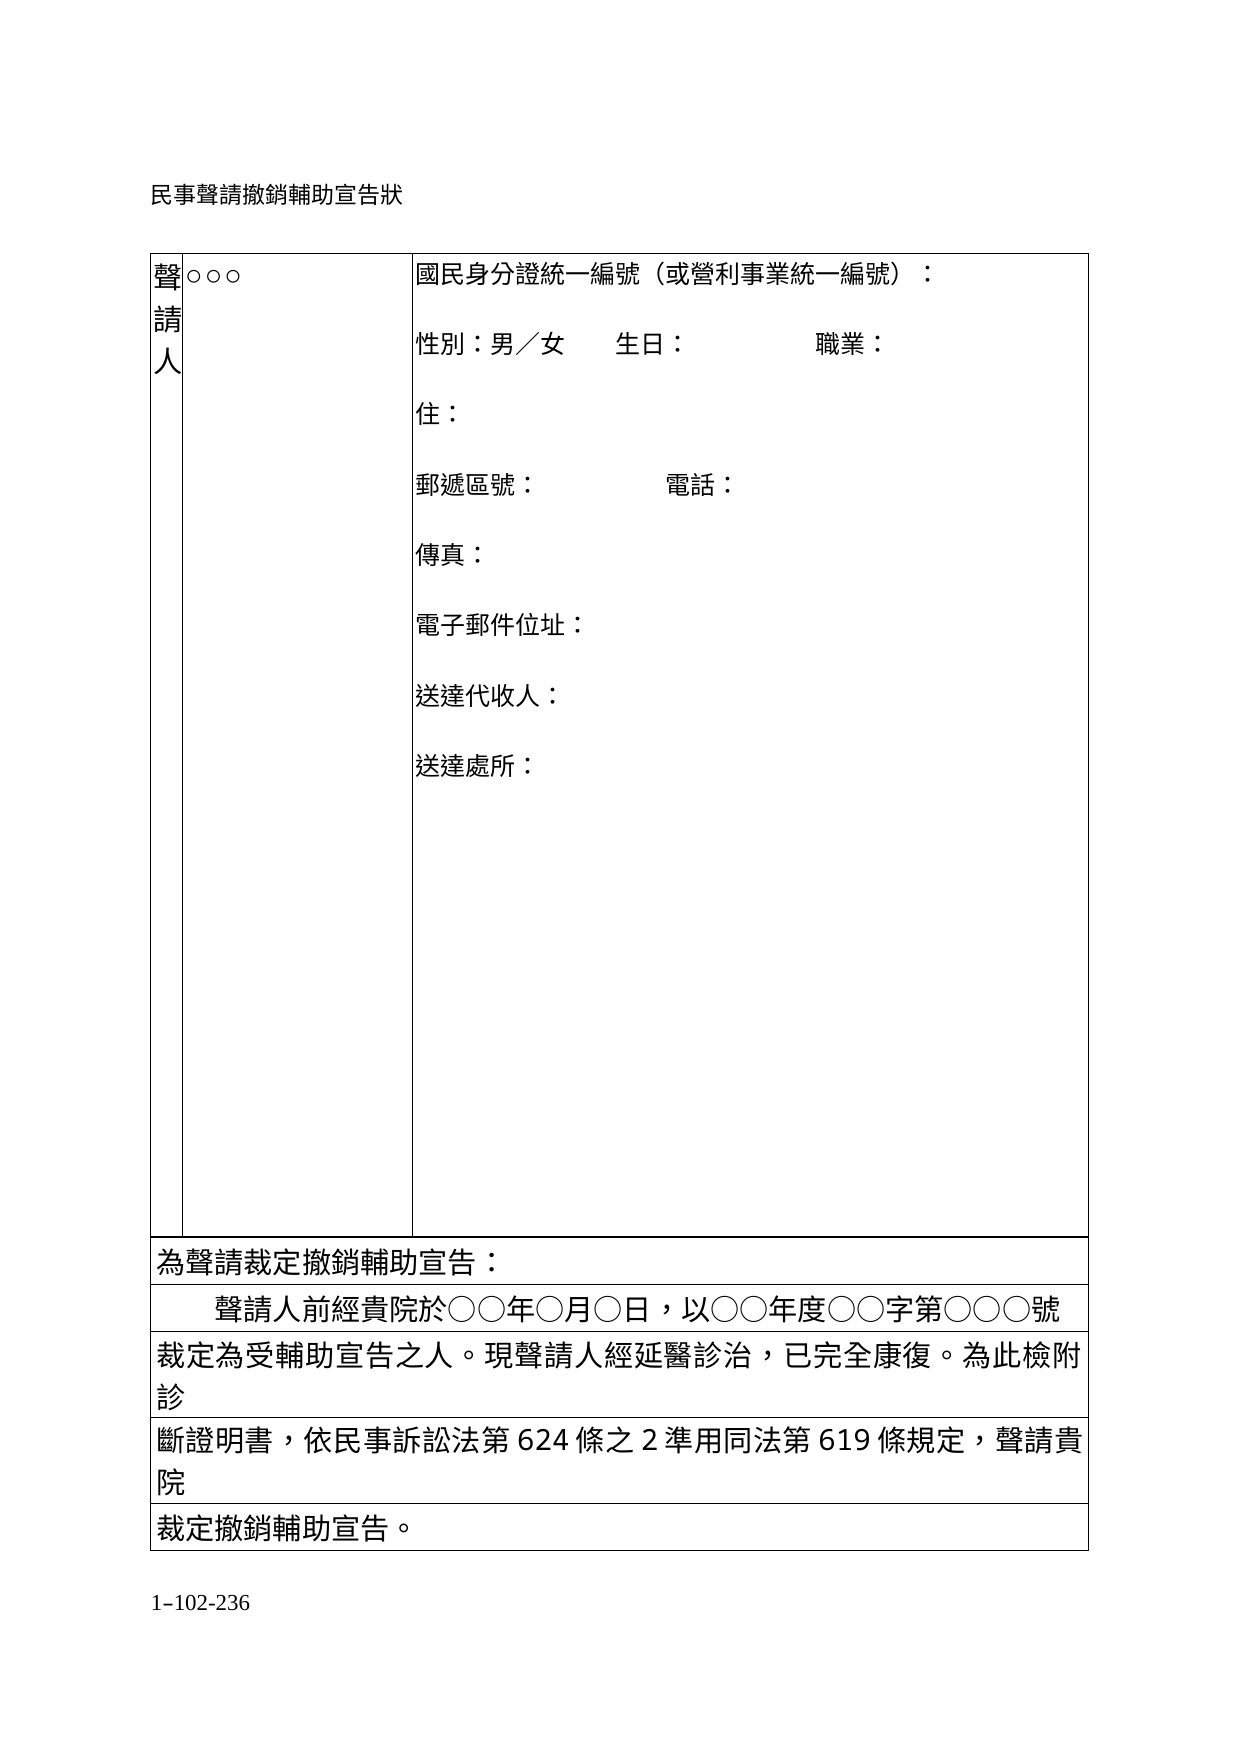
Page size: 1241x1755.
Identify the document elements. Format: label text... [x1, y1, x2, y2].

table_cell 斷證明書，依民事訴訟法第624條之2準用同法第619條規定，聲請貴院 [151, 1418, 1088, 1502]
table_cell 聲請人 [151, 254, 182, 1236]
table_cell 聲請人前經貴院於○○年○月○日，以○○年度○○字第○○○號 [151, 1285, 1088, 1331]
table_cell 裁定為受輔助宣告之人。現聲請人經延醫診治，已完全康復。為此檢附診 [151, 1332, 1088, 1417]
table_cell 國民身分證統一編號（或營利事業統一編號）： 性別：男／女 生日： 職業： 住： 郵遞區號： 電話： 傳真： 電子郵件位址： 送達代收人： 送達處所： [413, 254, 1088, 1236]
table_cell 為聲請裁定撤銷輔助宣告： [151, 1238, 1088, 1284]
table_cell ○○○ [183, 254, 412, 1236]
table_cell 裁定撤銷輔助宣告。 [151, 1504, 1088, 1550]
